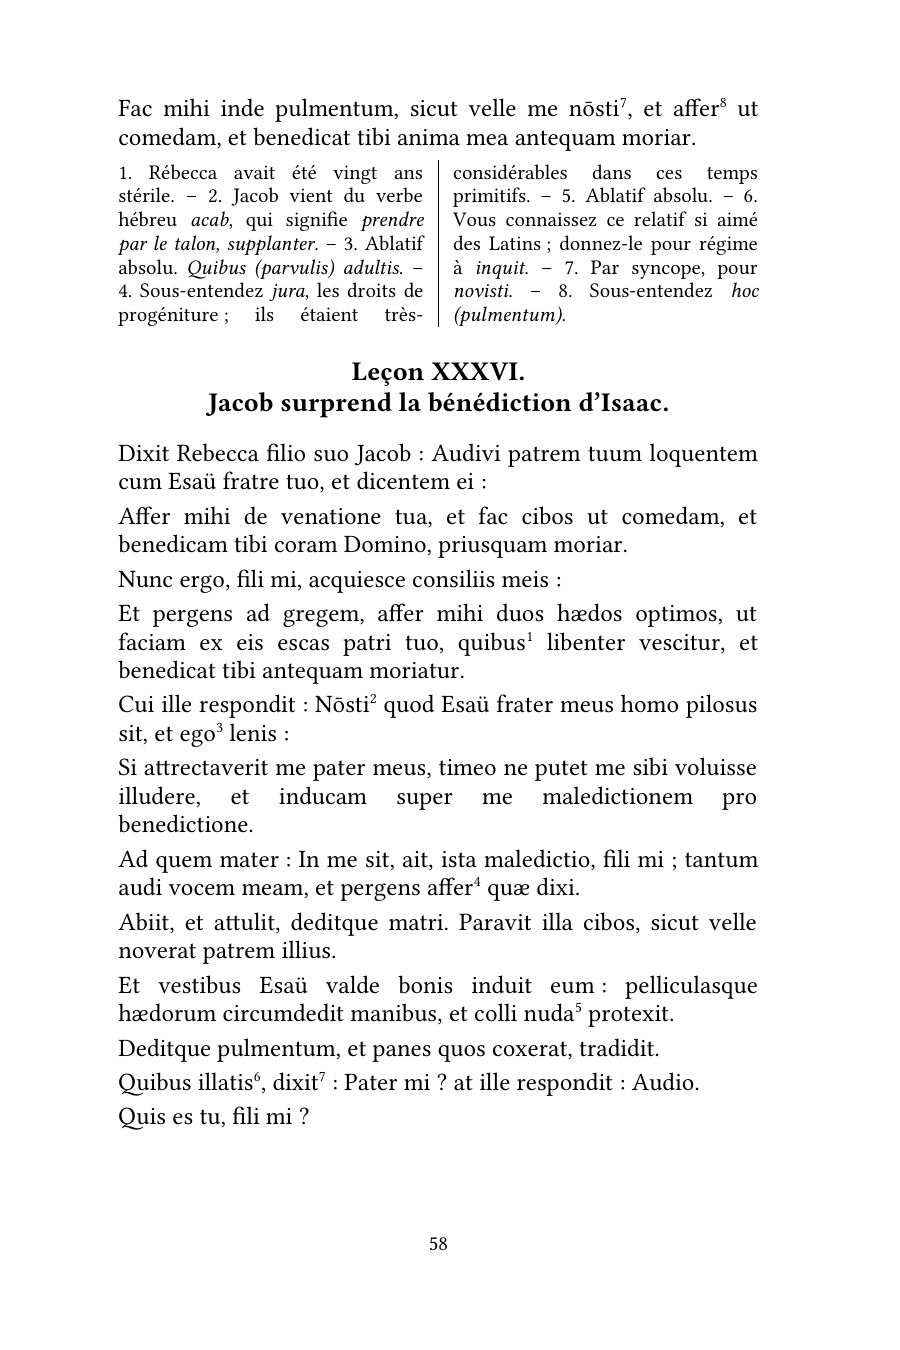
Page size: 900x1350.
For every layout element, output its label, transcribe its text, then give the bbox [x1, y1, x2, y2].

text Quis es tu, fili mi ? [118, 1102, 758, 1131]
text Abiit, et attulit, deditque matri. Paravit illa cibos, sicut velle noverat patrem illius. [118, 908, 758, 965]
text Et vestibus Esaü valde bonis induit eum : pelliculasque hædorum circumdedit manibus, et colli nuda5 protexit. [118, 971, 758, 1028]
text Quibus illatis6, dixit7 : Pater mi ? at ille respondit : Audio. [118, 1068, 758, 1096]
text Fac mihi inde pulmentum, sicut velle me nōsti7, et affer8 ut comedam, et benedicat tibi anima mea antequam moriar. [118, 94, 758, 152]
text Deditque pulmentum, et panes quos coxerat, tradidit. [118, 1033, 758, 1062]
text Et pergens ad gregem, affer mihi duos hædos optimos, ut faciam ex eis escas patri tuo, quibus1 libenter vescitur, et benedicat tibi antequam moriatur. [118, 599, 758, 684]
text considérables dans ces temps primitifs. – 5. Ablatif absolu. – 6. Vous connaissez ce relatif si aimé des Latins ; donnez-le pour régime à inquit. – 7. Par syncope, pour novisti. – 8. Sous-entendez hoc (pulmentum). [453, 160, 758, 327]
text Leçon XXXVI. Jacob surprend la bénédiction d’Isaac. [118, 356, 758, 418]
text Si attrectaverit me pater meus, timeo ne putet me sibi voluisse illudere, et inducam super me maledictionem pro benedictione. [118, 753, 758, 839]
text Cui ille respondit : Nōsti2 quod Esaü frater meus homo pilosus sit, et ego3 lenis : [118, 690, 758, 747]
text Affer mihi de venatione tua, et fac cibos ut comedam, et benedicam tibi coram Domino, priusquam moriar. [118, 502, 758, 559]
text 1. Rébecca avait été vingt ans stérile. – 2. Jacob vient du verbe hébreu acab, qui signifie prendre par le talon, supplanter. – 3. Ablatif absolu. Quibus (parvulis) adultis. – 4. Sous-entendez jura, les droits de progéniture ; ils étaient très- [118, 160, 423, 327]
text Dixit Rebecca filio suo Jacob : Audivi patrem tuum loquentem cum Esaü fratre tuo, et dicentem ei : [118, 439, 758, 496]
text Nunc ergo, fili mi, acquiesce consiliis meis : [118, 564, 758, 593]
text Ad quem mater : In me sit, ait, ista maledictio, fili mi ; tantum audi vocem meam, et pergens affer4 quæ dixi. [118, 845, 758, 902]
